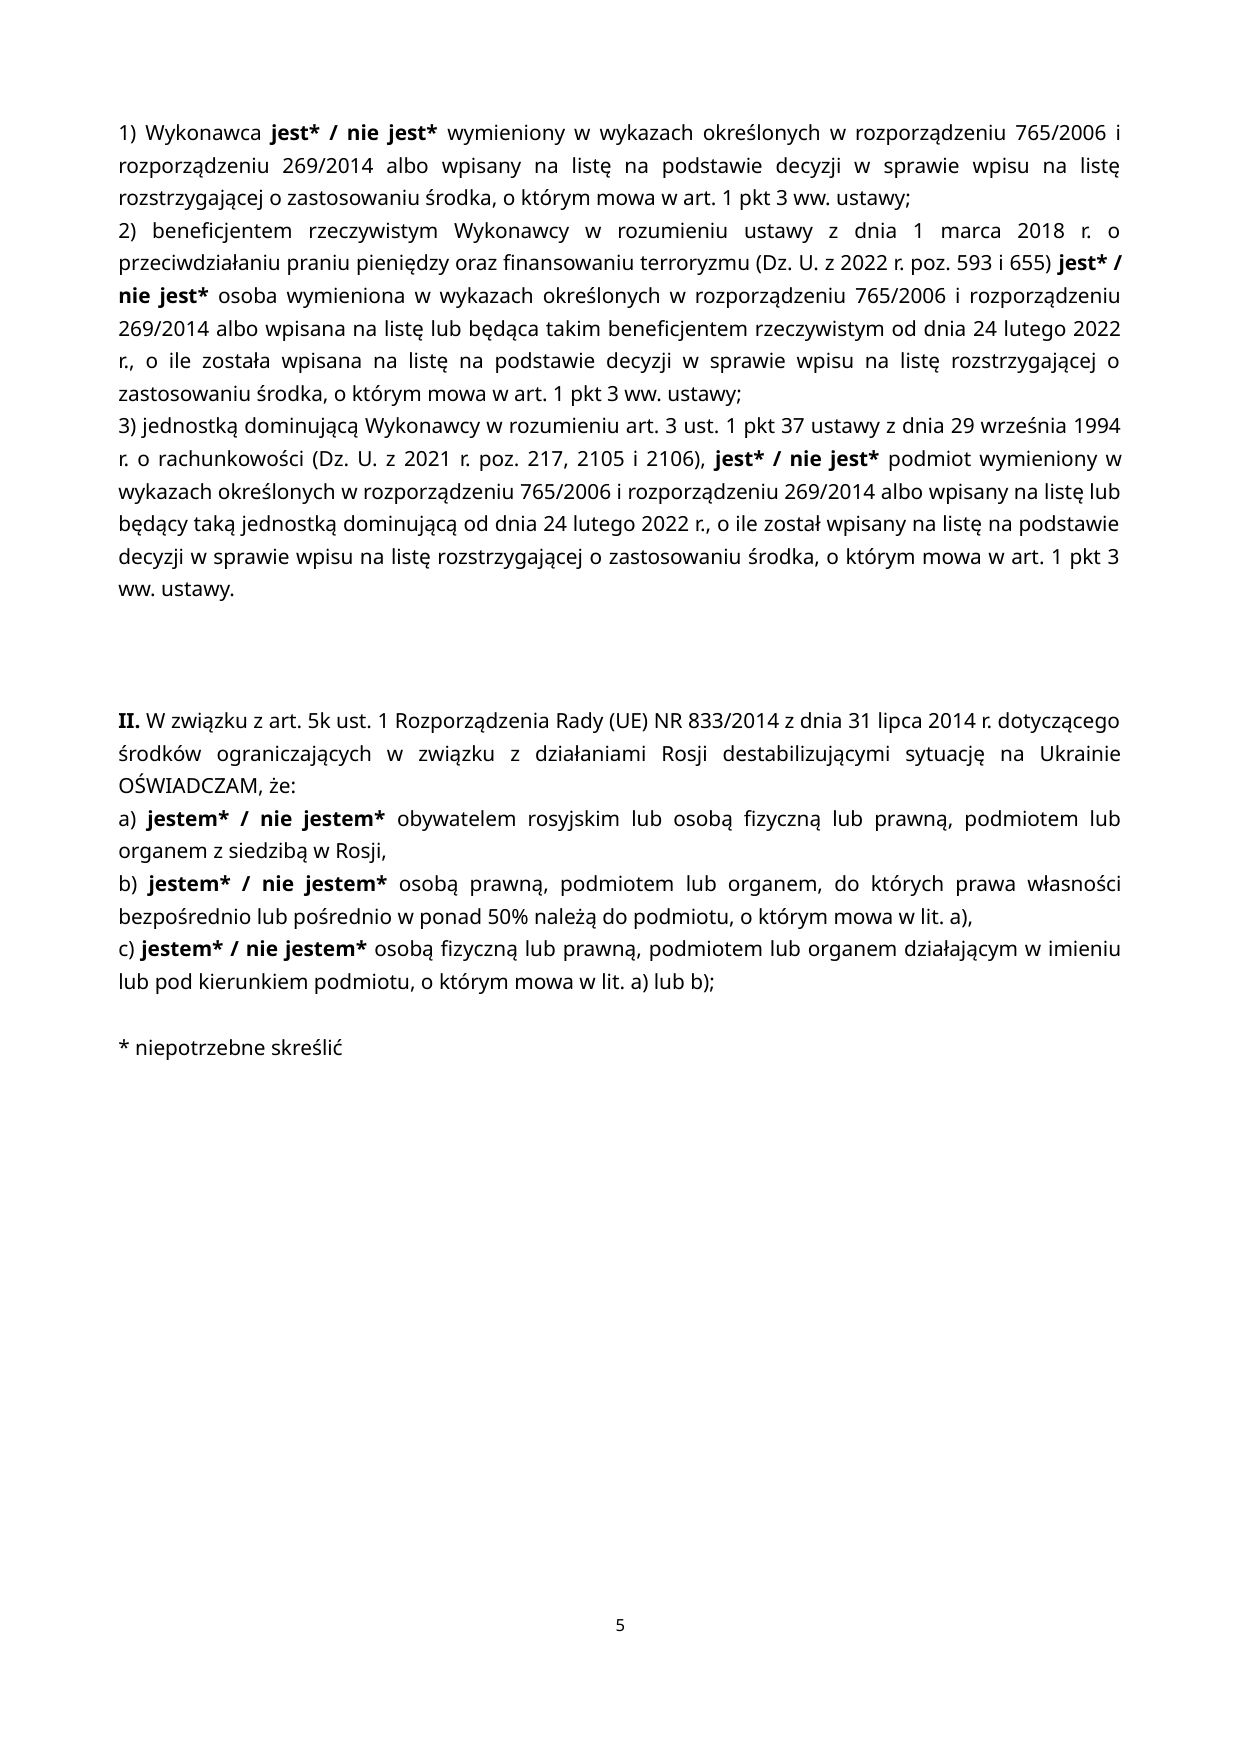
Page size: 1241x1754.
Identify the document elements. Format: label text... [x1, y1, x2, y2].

text * niepotrzebne skreślić [118, 1033, 1122, 1061]
text II. W związku z art. 5k ust. 1 Rozporządzenia Rady (UE) NR 833/2014 z dnia 31 lipca 2014 r. dotyczącego środków ograniczających w związku z działaniami Rosji destabilizującymi sytuację na Ukrainie OŚWIADCZAM, że: [118, 706, 1122, 800]
text a) jestem* / nie jestem* obywatelem rosyjskim lub osobą fizyczną lub prawną, podmiotem lub organem z siedzibą w Rosji, [118, 804, 1122, 865]
text 2) beneficjentem rzeczywistym Wykonawcy w rozumieniu ustawy z dnia 1 marca 2018 r. o przeciwdziałaniu praniu pieniędzy oraz finansowaniu terroryzmu (Dz. U. z 2022 r. poz. 593 i 655) jest* / nie jest* osoba wymieniona w wykazach określonych w rozporządzeniu 765/2006 i rozporządzeniu 269/2014 albo wpisana na listę lub będąca takim beneficjentem rzeczywistym od dnia 24 lutego 2022 r., o ile została wpisana na listę na podstawie decyzji w sprawie wpisu na listę rozstrzygającej o zastosowaniu środka, o którym mowa w art. 1 pkt 3 ww. ustawy; [118, 216, 1122, 407]
text 3) jednostką dominującą Wykonawcy w rozumieniu art. 3 ust. 1 pkt 37 ustawy z dnia 29 września 1994 r. o rachunkowości (Dz. U. z 2021 r. poz. 217, 2105 i 2106), jest* / nie jest* podmiot wymieniony w wykazach określonych w rozporządzeniu 765/2006 i rozporządzeniu 269/2014 albo wpisany na listę lub będący taką jednostką dominującą od dnia 24 lutego 2022 r., o ile został wpisany na listę na podstawie decyzji w sprawie wpisu na listę rozstrzygającej o zastosowaniu środka, o którym mowa w art. 1 pkt 3 ww. ustawy. [118, 412, 1122, 603]
text c) jestem* / nie jestem* osobą fizyczną lub prawną, podmiotem lub organem działającym w imieniu lub pod kierunkiem podmiotu, o którym mowa w lit. a) lub b); [118, 934, 1122, 996]
text b) jestem* / nie jestem* osobą prawną, podmiotem lub organem, do których prawa własności bezpośrednio lub pośrednio w ponad 50% należą do podmiotu, o którym mowa w lit. a), [118, 869, 1122, 930]
text 1) Wykonawca jest* / nie jest* wymieniony w wykazach określonych w rozporządzeniu 765/2006 i rozporządzeniu 269/2014 albo wpisany na listę na podstawie decyzji w sprawie wpisu na listę rozstrzygającej o zastosowaniu środka, o którym mowa w art. 1 pkt 3 ww. ustawy; [118, 118, 1122, 212]
